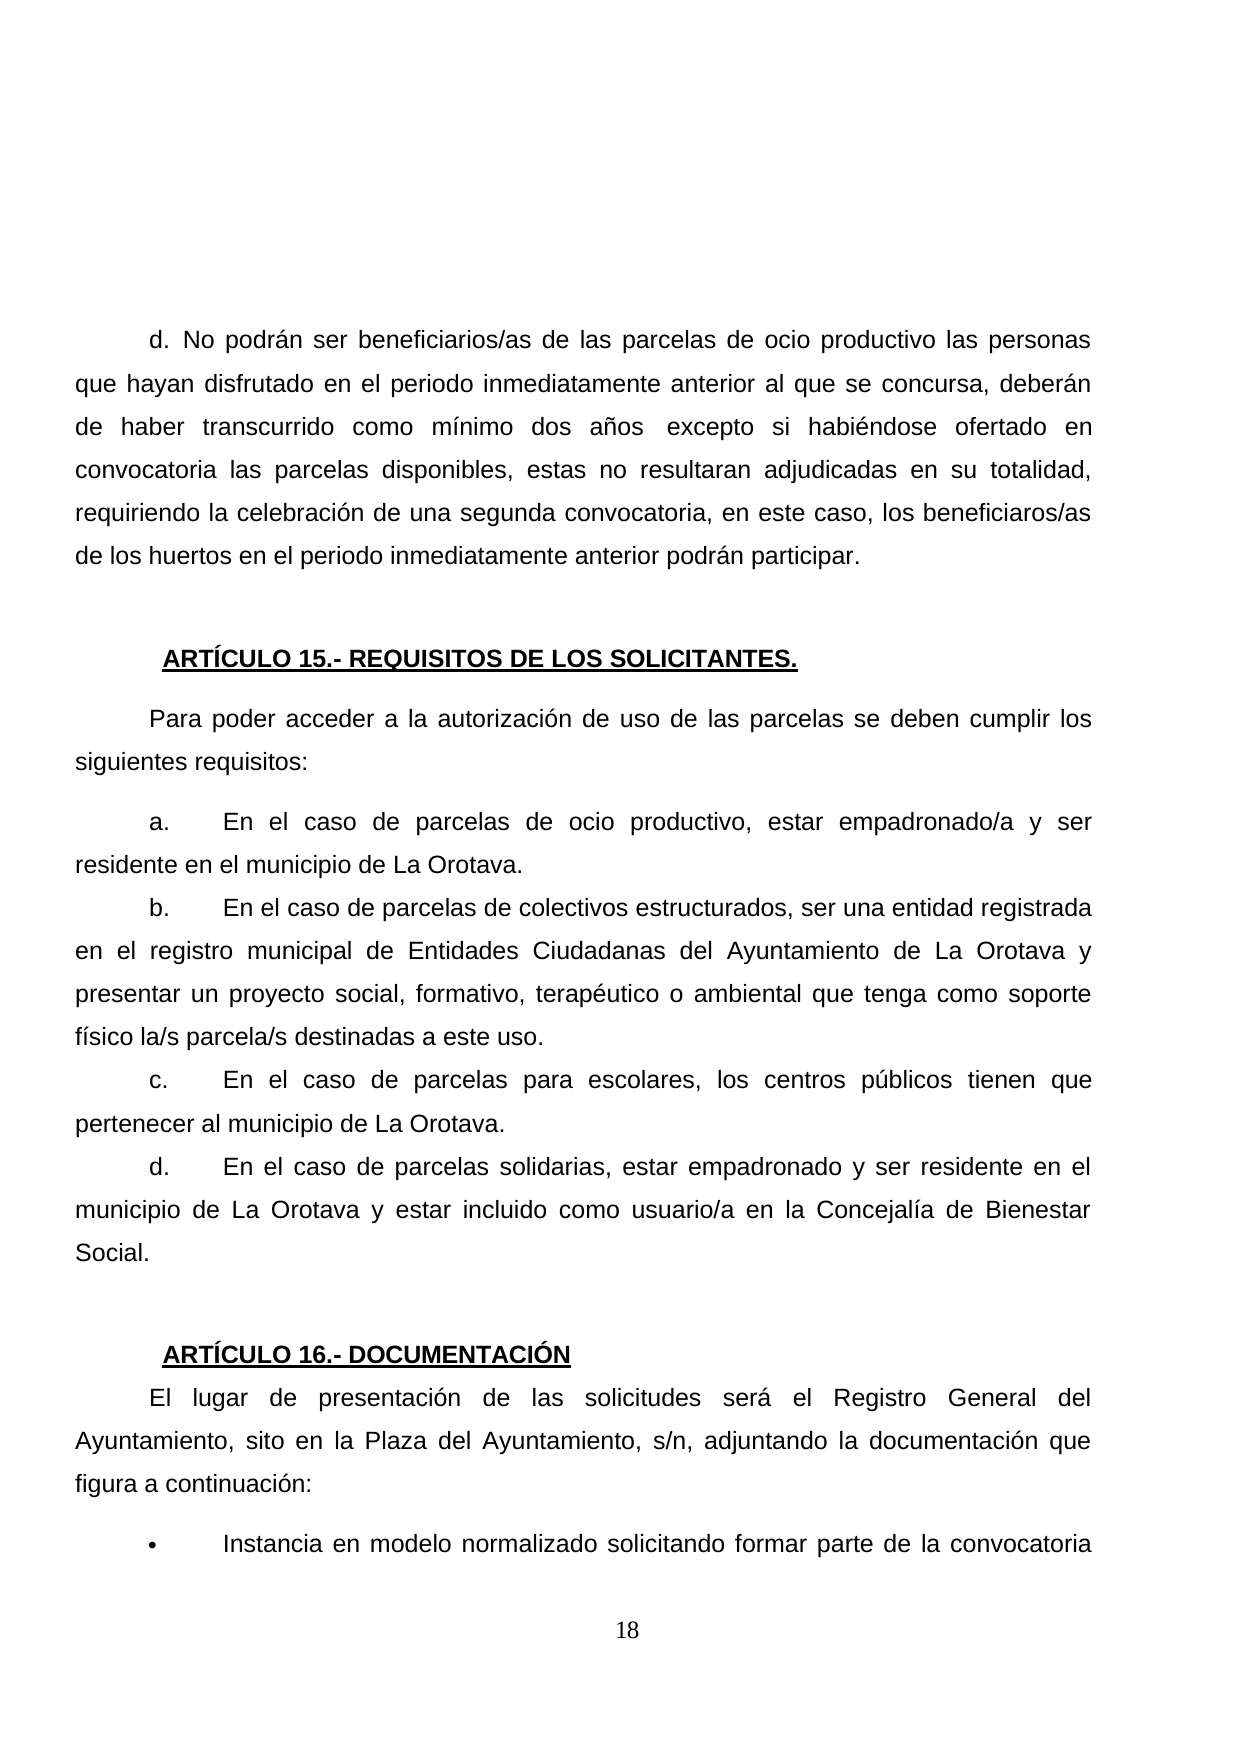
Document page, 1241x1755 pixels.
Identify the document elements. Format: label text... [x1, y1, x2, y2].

subtitle ARTÍCULO 15.- REQUISITOS DE LOS SOLICITANTES. [162, 644, 1105, 673]
text Para poder acceder a la autorización de uso de las parcelas se deben cumplir los siguientes requisitos: [75, 704, 1093, 776]
list En el caso de parcelas de ocio productivo, estar empadronado/a y ser residente en el municipio de La Orotava. [75, 807, 1093, 878]
list En el caso de parcelas para escolares, los centros públicos tienen que pertenecer al municipio de La Orotava. [75, 1065, 1093, 1137]
list Instancia en modelo normalizado solicitando formar parte de la convocatoria [75, 1529, 1093, 1558]
subtitle ARTÍCULO 16.- DOCUMENTACIÓN [162, 1340, 1105, 1369]
list En el caso de parcelas de colectivos estructurados, ser una entidad registrada en el registro municipal de Entidades Ciudadanas del Ayuntamiento de La Orotava y presentar un proyecto social, formativo, terapéutico o ambiental que tenga como soporte físico la/s parcela/s destinadas a este uso. [75, 893, 1093, 1051]
text El lugar de presentación de las solicitudes será el Registro General del Ayuntamiento, sito en la Plaza del Ayuntamiento, s/n, adjuntando la documentación que figura a continuación: [75, 1383, 1093, 1498]
list No podrán ser beneficiarios/as de las parcelas de ocio productivo las personas que hayan disfrutado en el periodo inmediatamente anterior al que se concursa, deberán de haber transcurrido como mínimo dos años excepto si habiéndose ofertado en convocatoria las parcelas disponibles, estas no resultaran adjudicadas en su totalidad, requiriendo la celebración de una segunda convocatoria, en este caso, los beneficiaros/as de los huertos en el periodo inmediatamente anterior podrán participar. [75, 326, 1093, 570]
list En el caso de parcelas solidarias, estar empadronado y ser residente en el municipio de La Orotava y estar incluido como usuario/a en la Concejalía de Bienestar Social. [75, 1152, 1093, 1267]
